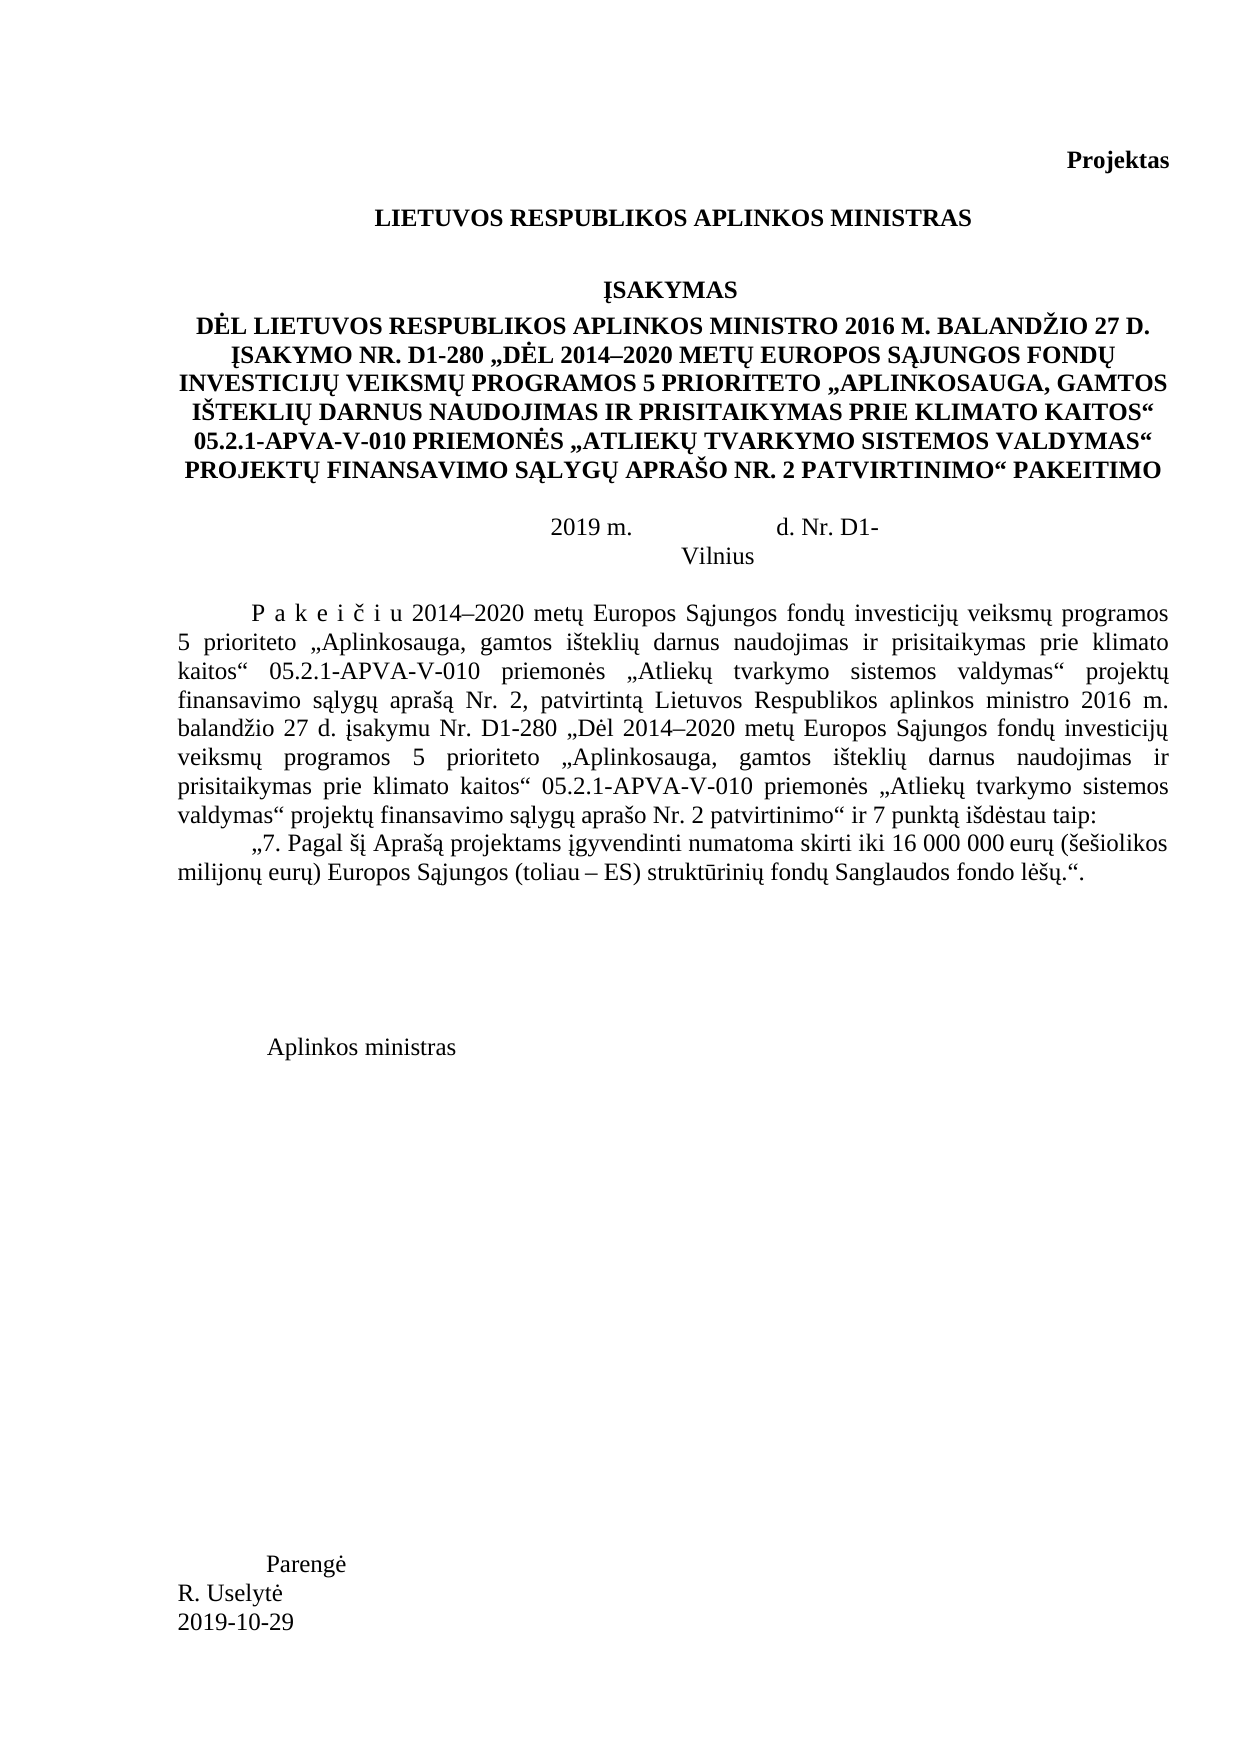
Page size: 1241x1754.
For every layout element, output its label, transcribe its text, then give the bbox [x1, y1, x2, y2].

table_header [680, 1030, 1167, 1061]
text DĖL LIETUVOS RESPUBLIKOS APLINKOS MINISTRO 2016 M. BALANDŽIO 27 D. ĮSAKYMO NR. D1-280 „DĖL 2014–2020 METŲ EUROPOS SĄJUNGOS FONDŲ INVESTICIJŲ VEIKSMŲ PROGRAMOS 5 prioriteto „Aplinkosauga, gamtos išteklių darnus naudojimas ir prisitaikymas prie klimato kaitos“ 05.2.1-APVA-V-010 priemonės „Atliekų tvarkymo sistemos valdymas“ PROJEKTŲ FINANSAVIMO SĄLYGŲ APRAŠo Nr. 2 patvirtinimo“ PAKEITIMO [177, 311, 1169, 483]
text Parengė [177, 1549, 1169, 1578]
text 2019-10-29 [177, 1607, 1169, 1636]
table_header Aplinkos ministras [178, 1030, 680, 1061]
text ĮSAKYMAS [177, 275, 1169, 304]
text Projektas [177, 145, 1169, 174]
text „7. Pagal šį Aprašą projektams įgyvendinti numatoma skirti iki 16 000 000 eurų (šešiolikos milijonų eurų) Europos Sąjungos (toliau – ES) struktūrinių fondų Sanglaudos fondo lėšų.“. [177, 828, 1169, 886]
text Vilnius [177, 541, 1169, 570]
text LIETUVOS RESPUBLIKOS APLINKOS MINISTRAS [177, 203, 1169, 232]
text P a k e i č i u 2014–2020 metų Europos Sąjungos fondų investicijų veiksmų programos 5 prioriteto „Aplinkosauga, gamtos išteklių darnus naudojimas ir prisitaikymas prie klimato kaitos“ 05.2.1-APVA-V-010 priemonės „Atliekų tvarkymo sistemos valdymas“ projektų finansavimo sąlygų aprašą Nr. 2, patvirtintą Lietuvos Respublikos aplinkos ministro 2016 m. balandžio 27 d. įsakymu Nr. D1-280 „Dėl 2014–2020 metų Europos Sąjungos fondų investicijų veiksmų programos 5 prioriteto „Aplinkosauga, gamtos išteklių darnus naudojimas ir prisitaikymas prie klimato kaitos“ 05.2.1-APVA-V-010 priemonės „Atliekų tvarkymo sistemos valdymas“ projektų finansavimo sąlygų aprašo Nr. 2 patvirtinimo“ ir 7 punktą išdėstau taip: [177, 598, 1169, 828]
text R. Uselytė [177, 1578, 1169, 1607]
text 2019 m. d. Nr. D1- [177, 512, 1169, 541]
